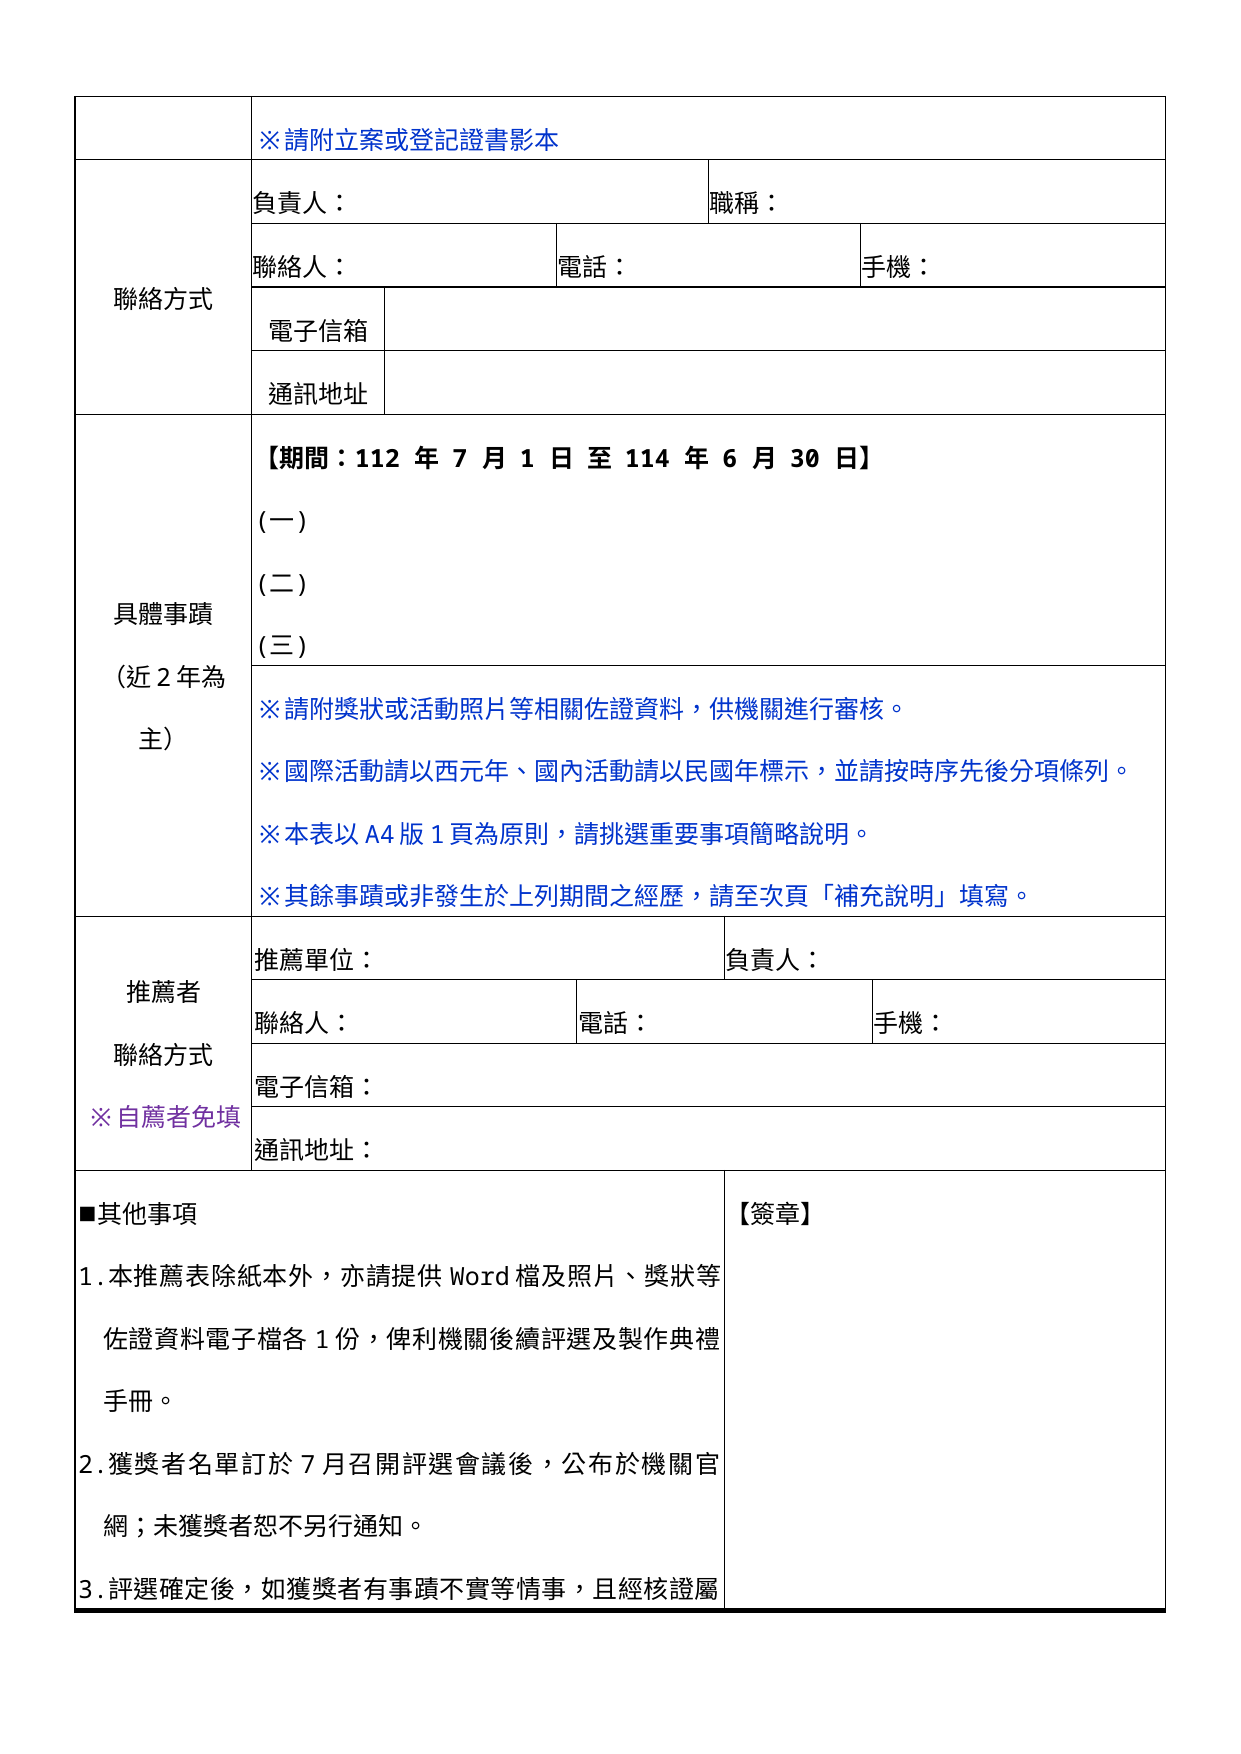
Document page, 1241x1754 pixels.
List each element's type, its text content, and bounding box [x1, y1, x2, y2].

table_cell 聯絡方式 [76, 160, 251, 413]
table_cell 具體事蹟 （近2年為主） [76, 415, 251, 916]
table_cell [385, 288, 1165, 350]
table_cell ※請附立案或登記證書影本 [252, 97, 1165, 159]
table_cell 電話： [557, 224, 860, 286]
table_cell 推薦單位： [252, 917, 724, 979]
table_cell 聯絡人： [252, 980, 576, 1043]
table_cell 電子信箱 [252, 288, 384, 350]
table_cell 手機： [873, 980, 1165, 1043]
table_cell ※請附獎狀或活動照片等相關佐證資料，供機關進行審核。 ※國際活動請以西元年、國內活動請以民國年標示，並請按時序先後分項條列。 ※本表以A4版1頁為原則，請挑選重要事項簡略說明。 ※其餘事蹟或非發生於上列期間之經歷，請至次頁「補充說明」填寫。 [252, 666, 1165, 916]
table_cell 電子信箱： [252, 1044, 1165, 1106]
table_cell 通訊地址： [252, 1107, 1165, 1170]
table_cell 負責人： [725, 917, 1165, 979]
table_cell 通訊地址 [252, 351, 384, 413]
table_cell 負責人： [252, 160, 708, 223]
table_cell 聯絡人： [252, 224, 556, 286]
table_cell 其他事項 本推薦表除紙本外，亦請提供Word檔及照片、獎狀等佐證資料電子檔各1份，俾利機關後續評選及製作典禮手冊。 獲獎者名單訂於7月召開評選會議後，公布於機關官網；未獲獎者恕不另行通知。 評選確定後，如獲獎者有事蹟不實等情事，且經核證屬 [76, 1171, 724, 1608]
table_cell [385, 351, 1165, 413]
table_cell 【簽章】 [725, 1171, 1165, 1608]
table_cell 電話： [577, 980, 872, 1043]
table_cell 【期間：112 年 7 月 1 日 至 114 年 6 月 30 日】 [252, 415, 1165, 664]
table_cell 推薦者 聯絡方式 ※自薦者免填 [76, 917, 251, 1170]
table_cell 手機： [861, 224, 1165, 286]
table_cell 職稱： [709, 160, 1165, 223]
table_cell [76, 97, 251, 159]
